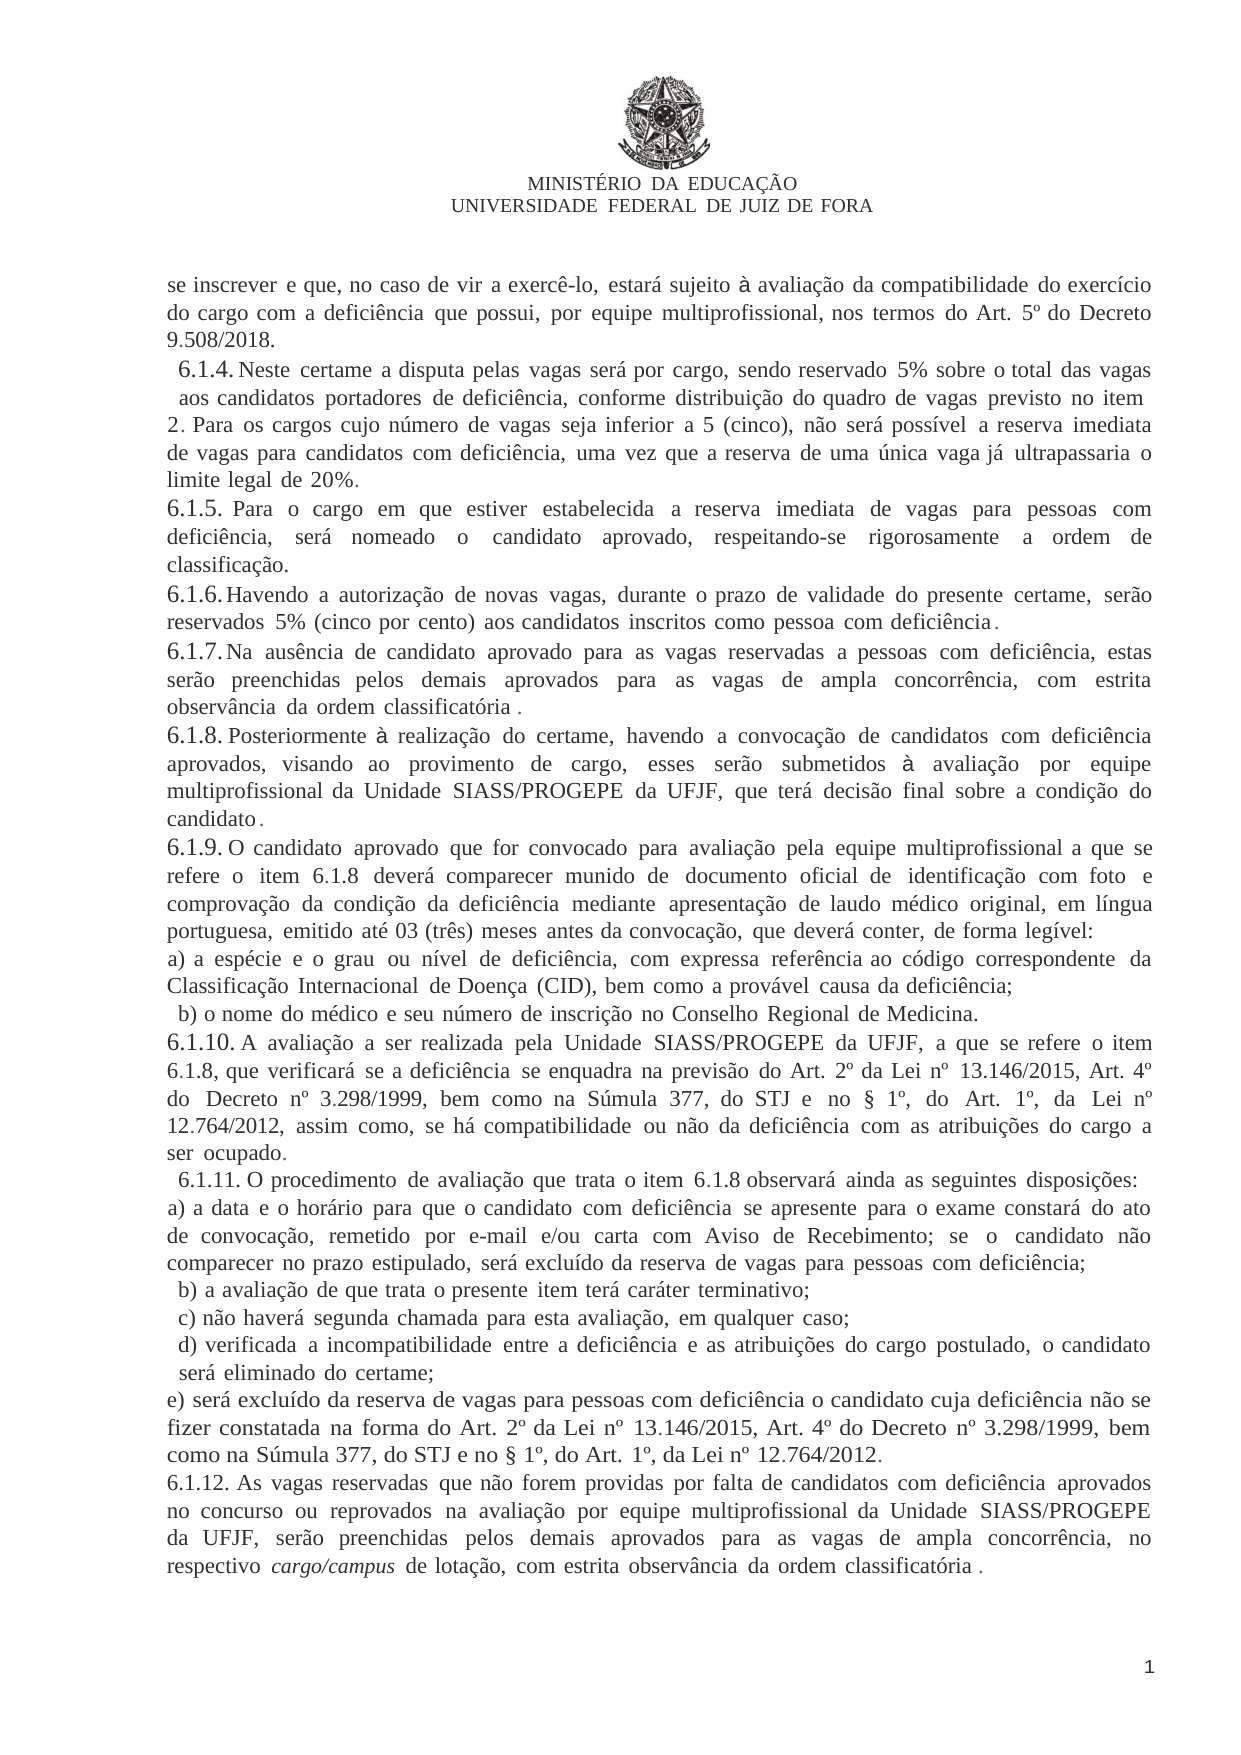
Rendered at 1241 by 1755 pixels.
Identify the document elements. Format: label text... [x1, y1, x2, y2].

list não haverá segunda chamada para esta avaliação, em qualquer caso; [178, 1304, 1163, 1330]
list a avaliação de que trata o presente item terá caráter terminativo; [178, 1276, 1163, 1303]
list Para o cargo em que estiver estabelecida a reserva imediata de vagas para pessoas com deficiência, será nomeado o candidato aprovado, respeitando-se rigorosamente a ordem de classificação. [167, 493, 1152, 577]
list O candidato aprovado que for convocado para avaliação pela equipe multiprofissional a que se refere o item 6.1.8 deverá comparecer munido de documento oficial de identificação com foto e comprovação da condição da deficiência mediante apresentação de laudo médico original, em língua portuguesa, emitido até 03 (três) meses antes da convocação, que deverá conter, de forma legível: [167, 832, 1153, 944]
list a espécie e o grau ou nível de deficiência, com expressa referência ao código correspondente da Classificação Internacional de Doença (CID), bem como a provável causa da deficiência; [167, 945, 1152, 999]
text 2. Para os cargos cujo número de vagas seja inferior a 5 (cinco), não será possível a reserva imediata de vagas para candidatos com deficiência, uma vez que a reserva de uma única vaga já ultrapassaria o limite legal de 20%. [167, 411, 1152, 492]
list Na ausência de candidato aprovado para as vagas reservadas a pessoas com deficiência, estas serão preenchidas pelos demais aprovados para as vagas de ampla concorrência, com estrita observância da ordem classificatória . [167, 636, 1152, 719]
list Posteriormente à realização do certame, havendo a convocação de candidatos com deficiência aprovados, visando ao provimento de cargo, esses serão submetidos à avaliação por equipe multiprofissional da Unidade SIASS/PROGEPE da UFJF, que terá decisão final sobre a condição do candidato. [167, 720, 1152, 831]
text 6.1.12. As vagas reservadas que não forem providas por falta de candidatos com deficiência aprovados no concurso ou reprovados na avaliação por equipe multiprofissional da Unidade SIASS/PROGEPE da UFJF, serão preenchidas pelos demais aprovados para as vagas de ampla concorrência, no respectivo cargo/campus de lotação, com estrita observância da ordem classificatória . [167, 1469, 1151, 1578]
list a data e o horário para que o candidato com deficiência se apresente para o exame constará do ato de convocação, remetido por e-mail e/ou carta com Aviso de Recebimento; se o candidato não comparecer no prazo estipulado, será excluído da reserva de vagas para pessoas com deficiência; [167, 1194, 1151, 1275]
text 6.1.11. O procedimento de avaliação que trata o item 6.1.8 observará ainda as seguintes disposições: [178, 1167, 1163, 1193]
list o nome do médico e seu número de inscrição no Conselho Regional de Medicina. [178, 1000, 1163, 1026]
list será excluído da reserva de vagas para pessoas com deficiência o candidato cuja deficiência não se fizer constatada na forma do Art. 2º da Lei nº 13.146/2015, Art. 4º do Decreto nº 3.298/1999, bem como na Súmula 377, do STJ e no § 1º, do Art. 1º, da Lei nº 12.764/2012. [167, 1386, 1151, 1468]
list Neste certame a disputa pelas vagas será por cargo, sendo reservado 5% sobre o total das vagas aos candidatos portadores de deficiência, conforme distribuição do quadro de vagas previsto no item [178, 354, 1152, 410]
list verificada a incompatibilidade entre a deficiência e as atribuições do cargo postulado, o candidato será eliminado do certame; [178, 1331, 1151, 1385]
list Havendo a autorização de novas vagas, durante o prazo de validade do presente certame, serão reservados 5% (cinco por cento) aos candidatos inscritos como pessoa com deficiência. [167, 579, 1153, 635]
list A avaliação a ser realizada pela Unidade SIASS/PROGEPE da UFJF, a que se refere o item 6.1.8, que verificará se a deficiência se enquadra na previsão do Art. 2º da Lei nº 13.146/2015, Art. 4º do Decreto nº 3.298/1999, bem como na Súmula 377, do STJ e no § 1º, do Art. 1º, da Lei nº 12.764/2012, assim como, se há compatibilidade ou não da deficiência com as atribuições do cargo a ser ocupado. [167, 1027, 1153, 1166]
text se inscrever e que, no caso de vir a exercê-lo, estará sujeito à avaliação da compatibilidade do exercício do cargo com a deficiência que possui, por equipe multiprofissional, nos termos do Art. 5º do Decreto 9.508/2018. [167, 271, 1151, 353]
